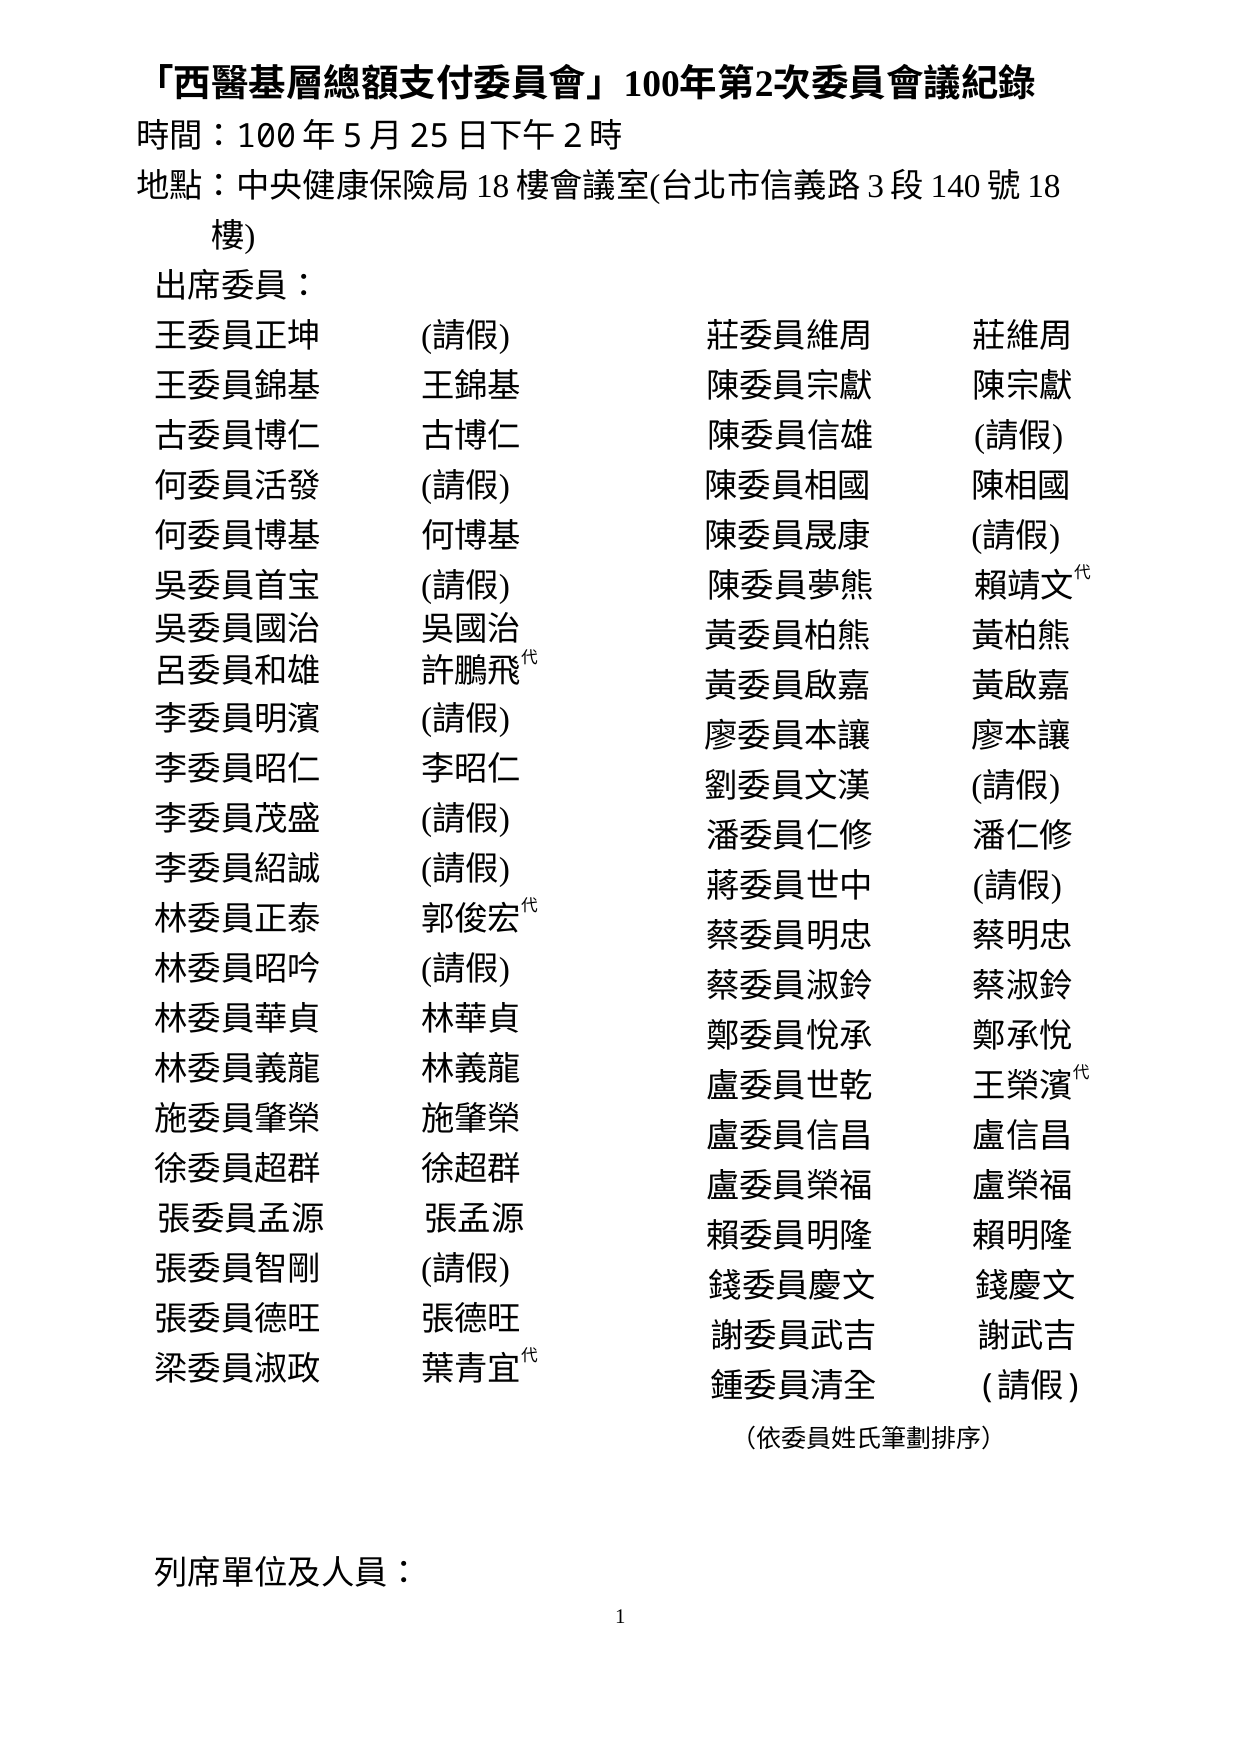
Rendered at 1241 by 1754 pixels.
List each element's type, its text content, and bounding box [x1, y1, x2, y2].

table_header 出席委員： 王委員正坤 (請假) 王委員錦基 王錦基 古委員博仁 古博仁 何委員活發 (請假) 何委員博基 何博基 吳委員首宝 (請假) 吳委員國治 吳國治 呂委員和雄 許鵬飛代 李委員明濱 (請假) 李委員昭仁 李昭仁 李委員茂盛 (請假) 李委員紹誠 (請假) 林委員正泰 郭俊宏代 林委員昭吟 (請假) 林委員華貞 林華貞 林委員義龍 林義龍 施委員肇榮 施肇榮 徐委員超群 徐超群 張委員孟源 張孟源 張委員智剛 (請假) 張委員德旺 張德旺 梁委員淑政 葉青宜代 [151, 258, 639, 1541]
text 時間：100年5月25日下午2時 [136, 107, 1104, 157]
table_header [1099, 258, 1240, 1541]
table_header 莊委員維周 莊維周 陳委員宗獻 陳宗獻 陳委員信雄 (請假) 陳委員相國 陳相國 陳委員晟康 (請假) 陳委員夢熊 賴靖文代 黃委員柏熊 黃柏熊 黃委員啟嘉 黃啟嘉 廖委員本讓 廖本讓 劉委員文漢 (請假) 潘委員仁修 潘仁修 蔣委員世中 (請假) 蔡委員明忠 蔡明忠 蔡委員淑鈴 蔡淑鈴 鄭委員悅承 鄭承悅 盧委員世乾 王榮濱代 盧委員信昌 盧信昌 盧委員榮福 盧榮福 賴委員明隆 賴明隆 錢委員慶文 錢慶文 謝委員武吉 謝武吉 鍾委員清全 (請假) （依委員姓氏筆劃排序） [639, 258, 1098, 1541]
text 地點：中央健康保險局18樓會議室(台北市信義路3段140號18樓) [136, 157, 1104, 257]
subtitle 「西醫基層總額支付委員會」100年第2次委員會議紀錄 [136, 53, 1104, 107]
table_cell 列席單位及人員： [151, 1541, 1240, 1595]
